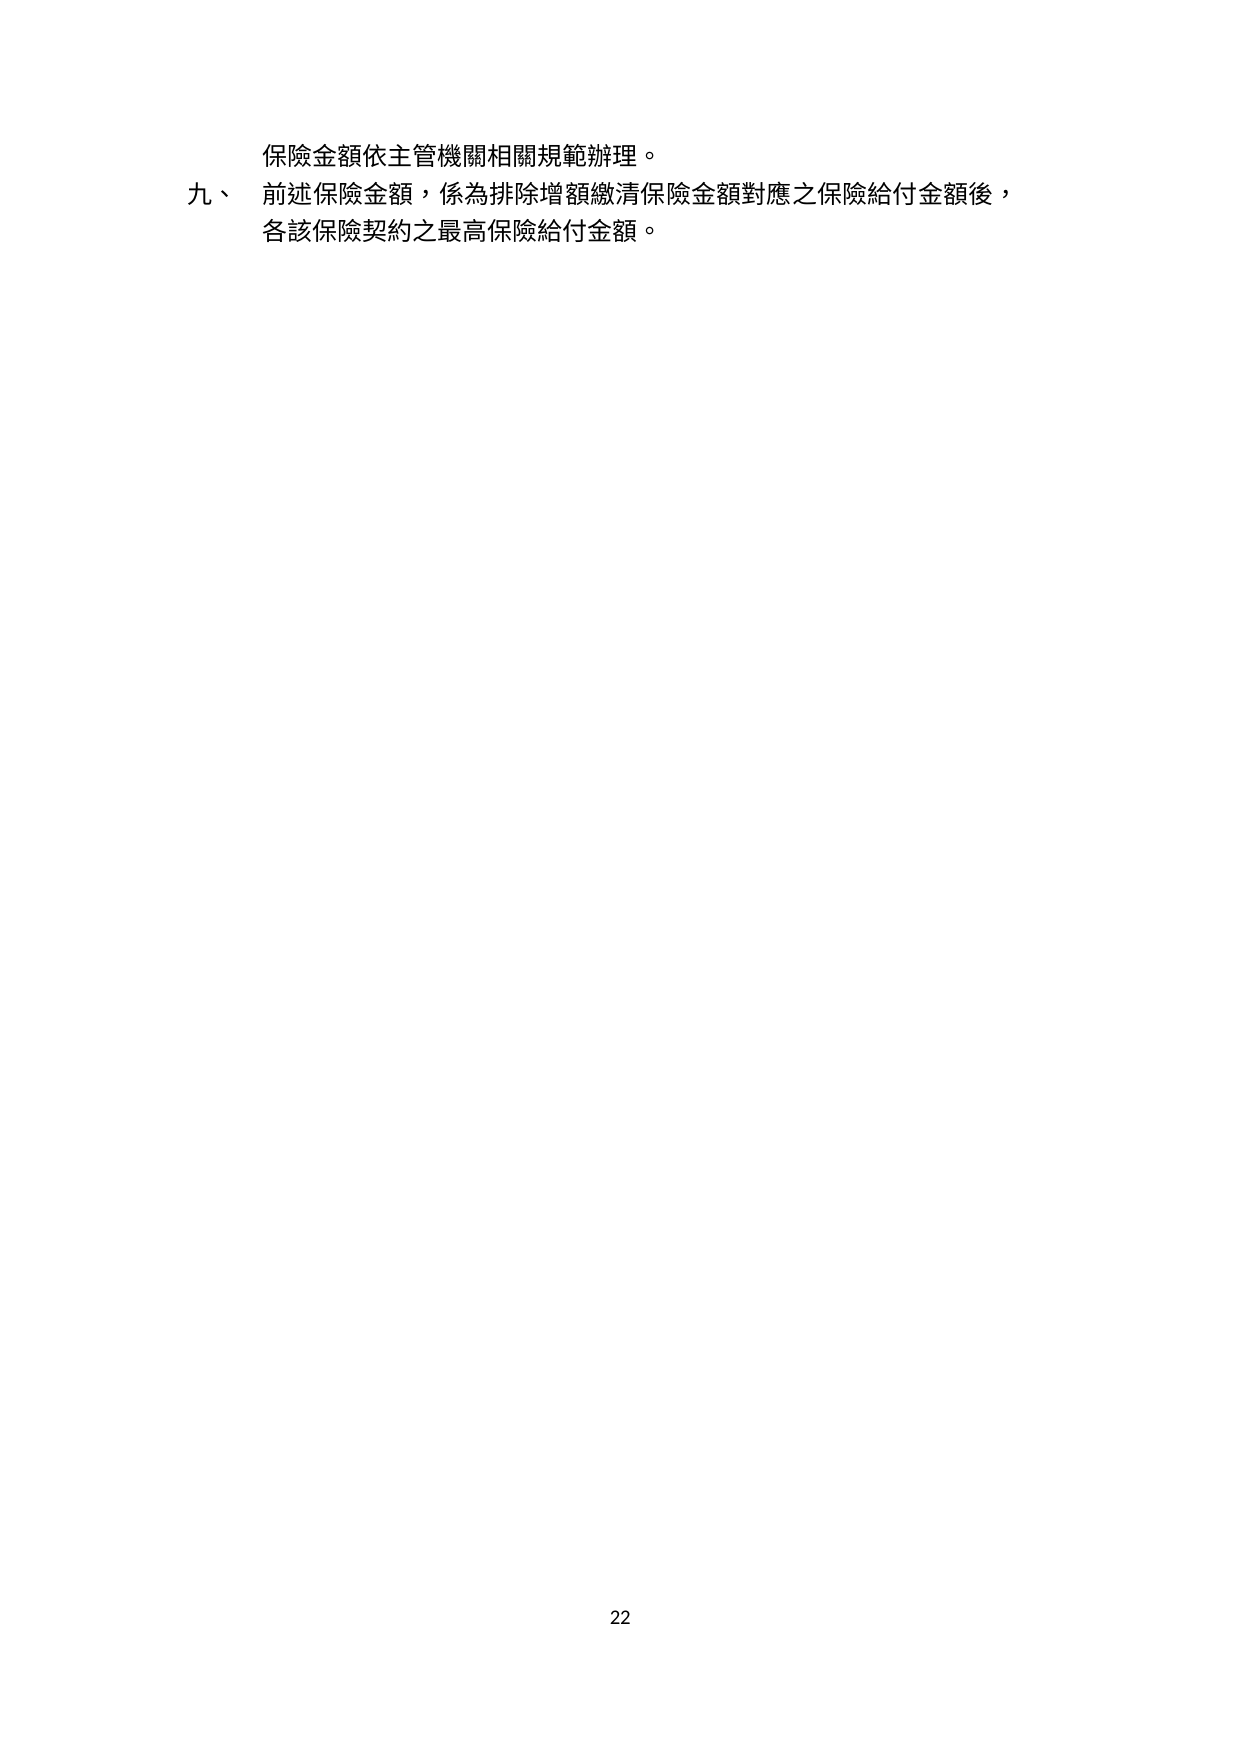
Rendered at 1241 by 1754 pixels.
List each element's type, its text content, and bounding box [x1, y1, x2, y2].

table_cell 五、傳統年金保險： 單筆保費不得超過一百萬元；單一公司網路投保通路累計保費不得超過一千萬元。 六、利率變動型年金保險： 單筆保費不得超過一百萬元；單一公司網路投保通路累計保費不得超過一千萬元。 七、保險年期不超過二十年及歲滿期不超過七十五歲之生死合險： 以網路方式首次註冊之非有效契約之客戶，並以本人信用卡或本人存款帳戶作身分輔助驗證者，保險金額不得超過三百萬元且為固定保額，同業網路投保通路累積不得超過三百萬元。 以網路方式首次註冊之該保險業有效契約之保戶，並以本人信用卡或本人存款帳戶作身分輔助驗證者，保險金額不得超過六百萬元且為固定保額，同業網路投保通路累積不得超過六百萬元。 以親臨保險公司方式首次註冊及身分驗證者，保險金額不得超過六百萬元且為固定保額，同業網路投保通路累積不得超過六百萬元。 以數位憑證投保者，保險金額不得超過六百萬元，同業網路投保通路累積不得超過六百萬元。 小額終老保險： 保險金額依主管機關相關規範辦理。 前述保險金額，係為排除增額繳清保險金額對應之保險給付金額後，各該保險契約之最高保險給付金額。 [176, 136, 1031, 249]
